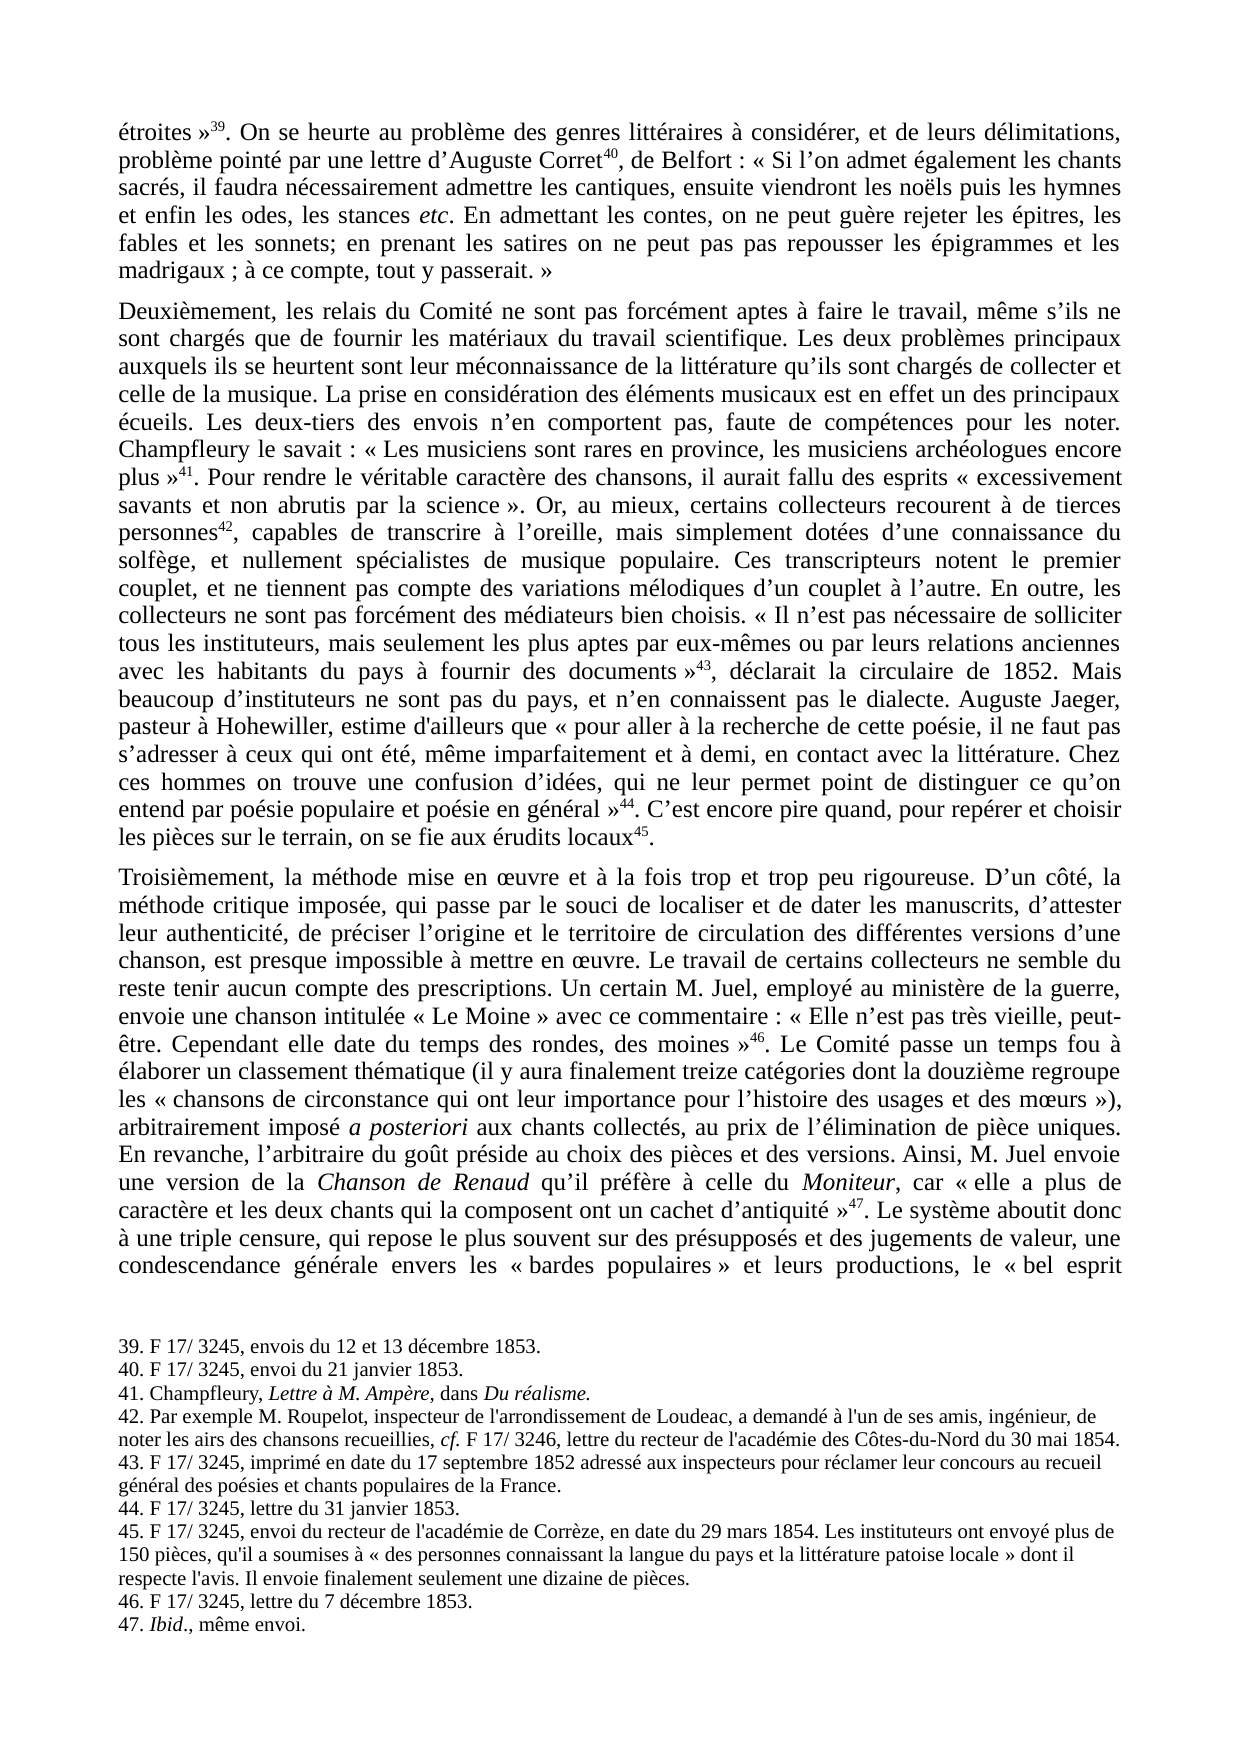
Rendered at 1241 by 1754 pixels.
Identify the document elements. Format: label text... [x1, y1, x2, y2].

text . Par exemple M. Roupelot, inspecteur de l'arrondissement de Loudeac, a demandé à l'un de ses amis, ingénieur, de noter les airs des chansons recueillies, cf. F 17/ 3246, lettre du recteur de l'académie des Côtes-du-Nord du 30 mai 1854. [118, 1404, 1122, 1451]
text La définition linguistique du corpus n’est pas plus satisfaisante que sa définition sémantique ou chronologique. On accepte les sources imprimées, tout en privilégiant la tradition orale, dans les limites de la France contemporaine et du Canada. L’accueil de la poésie en patois et en dialectes ne s’impose que difficilement. Ainsi, le recteur de l’académie de Corse, non seulement écarte d’emblée les chansons en langue italienne, mais estime que « la plupart des chansons sont dépourvues de tout intérêt national et se rattachent à des légendes locales qui sont renfermées dans les limites les plus étroites ». On se heurte au problème des genres littéraires à considérer, et de leurs délimitations, problème pointé par une lettre d’Auguste Corret, de Belfort : « Si l’on admet également les chants sacrés, il faudra nécessairement admettre les cantiques, ensuite viendront les noëls puis les hymnes et enfin les odes, les stances etc. En admettant les contes, on ne peut guère rejeter les épitres, les fables et les sonnets; en prenant les satires on ne peut pas pas repousser les épigrammes et les madrigaux ; à ce compte, tout y passerait. » [118, 118, 1122, 284]
text . F 17/ 3245, lettre du 31 janvier 1853. [118, 1497, 1122, 1520]
text . F 17/ 3245, envoi du recteur de l'académie de Corrèze, en date du 29 mars 1854. Les instituteurs ont envoyé plus de 150 pièces, qu'il a soumises à « des personnes connaissant la langue du pays et la littérature patoise locale » dont il respecte l'avis. Il envoie finalement seulement une dizaine de pièces. [118, 1520, 1122, 1589]
text . Ibid., même envoi. [118, 1613, 1122, 1636]
text . F 17/ 3245, envois du 12 et 13 décembre 1853. [118, 1335, 1122, 1358]
text Troisièmement, la méthode mise en œuvre et à la fois trop et trop peu rigoureuse. D’un côté, la méthode critique imposée, qui passe par le souci de localiser et de dater les manuscrits, d’attester leur authenticité, de préciser l’origine et le territoire de circulation des différentes versions d’une chanson, est presque impossible à mettre en œuvre. Le travail de certains collecteurs ne semble du reste tenir aucun compte des prescriptions. Un certain M. Juel, employé au ministère de la guerre, envoie une chanson intitulée « Le Moine » avec ce commentaire : « Elle n’est pas très vieille, peut-être. Cependant elle date du temps des rondes, des moines ». Le Comité passe un temps fou à élaborer un classement thématique (il y aura finalement treize catégories dont la douzième regroupe les « chansons de circonstance qui ont leur importance pour l’histoire des usages et des mœurs »), arbitrairement imposé a posteriori aux chants collectés, au prix de l’élimination de pièce uniques. En revanche, l’arbitraire du goût préside au choix des pièces et des versions. Ainsi, M. Juel envoie une version de la Chanson de Renaud qu’il préfère à celle du Moniteur, car « elle a plus de caractère et les deux chants qui la composent ont un cachet d’antiquité ». Le système aboutit donc à une triple censure, qui repose le plus souvent sur des présupposés et des jugements de valeur, une condescendance générale envers les « bardes populaires » et leurs productions, le « bel esprit villageois », des jugements de goût jamais questionnés. [118, 863, 1122, 1279]
text . F 17/ 3245, imprimé en date du 17 septembre 1852 adressé aux inspecteurs pour réclamer leur concours au recueil général des poésies et chants populaires de la France. [118, 1451, 1122, 1497]
text . F 17/ 3245, lettre du 7 décembre 1853. [118, 1589, 1122, 1613]
text . Champfleury, Lettre à M. Ampère, dans Du réalisme. [118, 1381, 1122, 1404]
text . F 17/ 3245, envoi du 21 janvier 1853. [118, 1358, 1122, 1381]
text Deuxièmement, les relais du Comité ne sont pas forcément aptes à faire le travail, même s’ils ne sont chargés que de fournir les matériaux du travail scientifique. Les deux problèmes principaux auxquels ils se heurtent sont leur méconnaissance de la littérature qu’ils sont chargés de collecter et celle de la musique. La prise en considération des éléments musicaux est en effet un des principaux écueils. Les deux-tiers des envois n’en comportent pas, faute de compétences pour les noter. Champfleury le savait : « Les musiciens sont rares en province, les musiciens archéologues encore plus ». Pour rendre le véritable caractère des chansons, il aurait fallu des esprits « excessivement savants et non abrutis par la science ». Or, au mieux, certains collecteurs recourent à de tierces personnes, capables de transcrire à l’oreille, mais simplement dotées d’une connaissance du solfège, et nullement spécialistes de musique populaire. Ces transcripteurs notent le premier couplet, et ne tiennent pas compte des variations mélodiques d’un couplet à l’autre. En outre, les collecteurs ne sont pas forcément des médiateurs bien choisis. « Il n’est pas nécessaire de solliciter tous les instituteurs, mais seulement les plus aptes par eux-mêmes ou par leurs relations anciennes avec les habitants du pays à fournir des documents », déclarait la circulaire de 1852. Mais beaucoup d’instituteurs ne sont pas du pays, et n’en connaissent pas le dialecte. Auguste Jaeger, pasteur à Hohewiller, estime d'ailleurs que « pour aller à la recherche de cette poésie, il ne faut pas s’adresser à ceux qui ont été, même imparfaitement et à demi, en contact avec la littérature. Chez ces hommes on trouve une confusion d’idées, qui ne leur permet point de distinguer ce qu’on entend par poésie populaire et poésie en général ». C’est encore pire quand, pour repérer et choisir les pièces sur le terrain, on se fie aux érudits locaux. [118, 297, 1122, 851]
